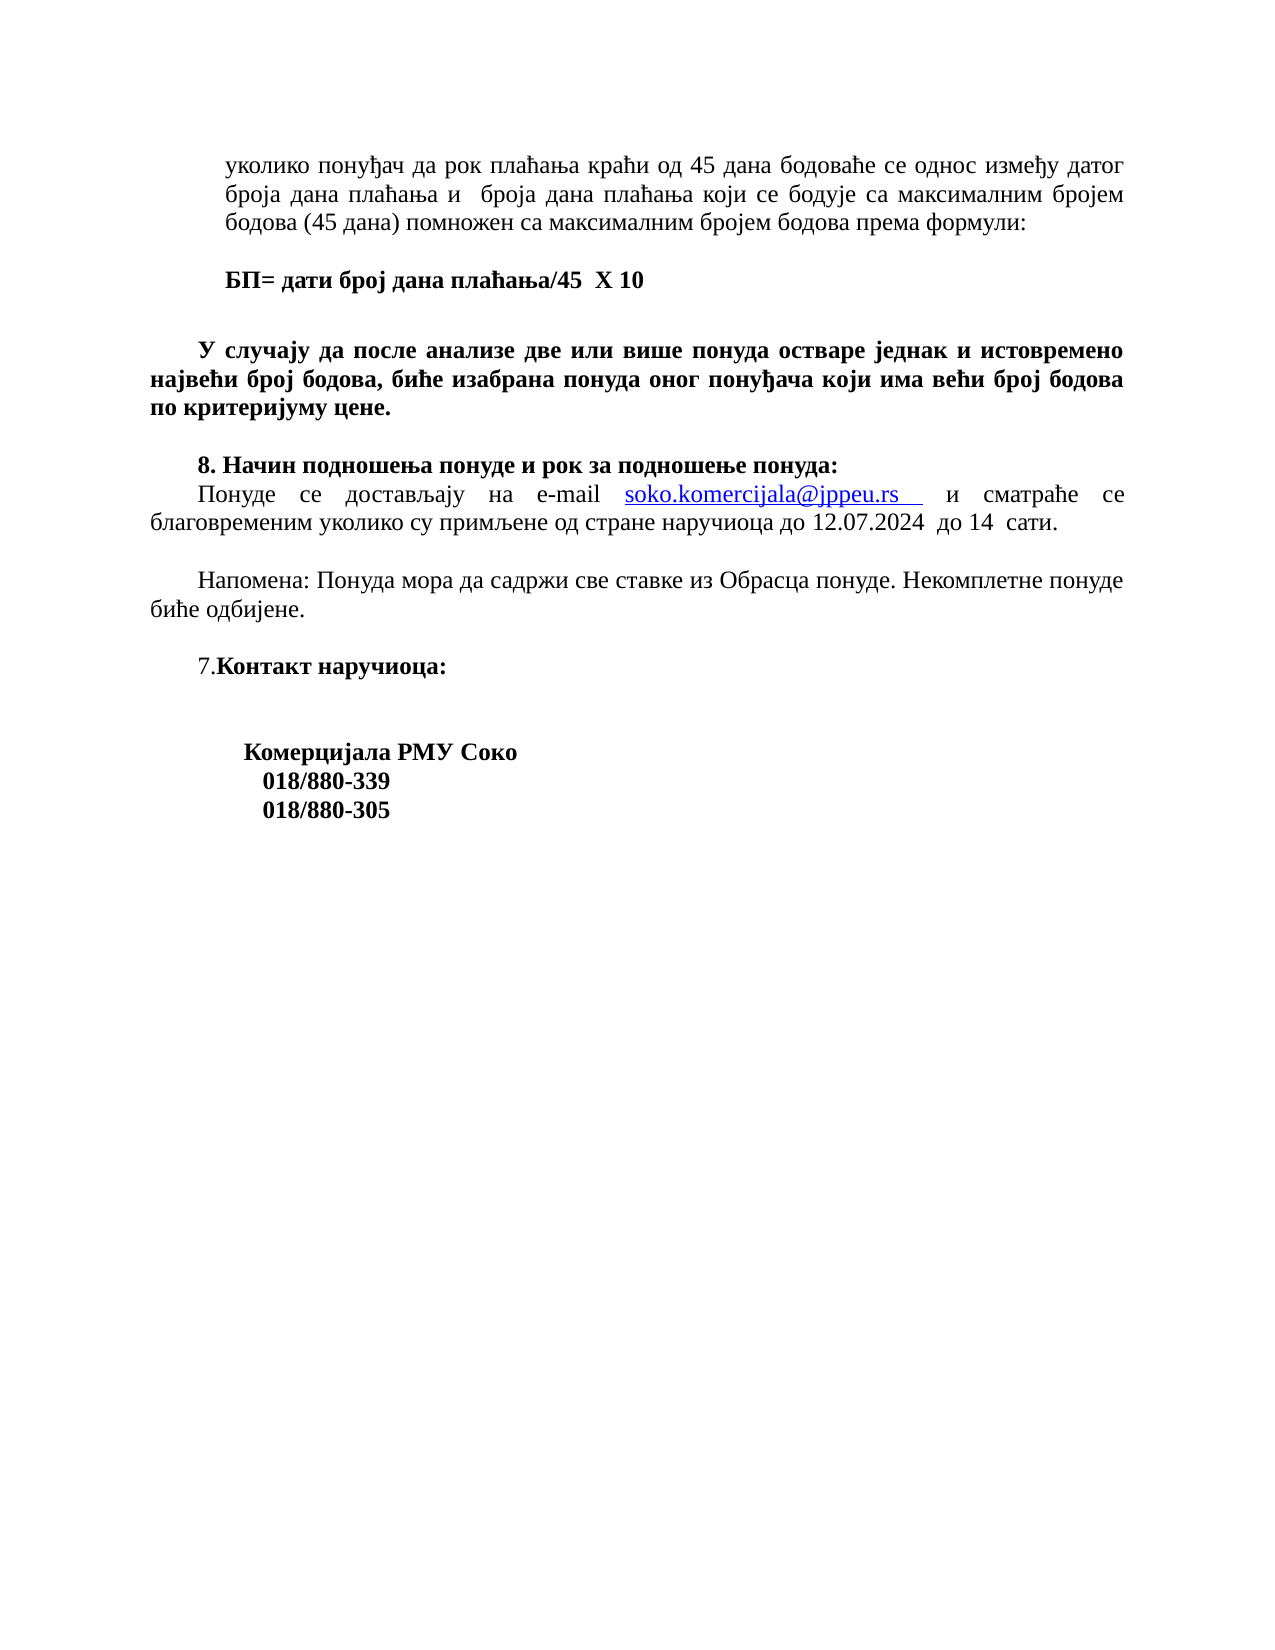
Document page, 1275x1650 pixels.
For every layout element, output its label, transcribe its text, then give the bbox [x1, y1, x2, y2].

text Напомена: Понуда мора да садржи све ставке из Обрасца понуде. Некомплетне понуде биће одбијене. [150, 565, 1125, 622]
text 8. Начин подношења понуде и рок за подношење понуда: [150, 450, 1125, 479]
text Понуде се достављају на e-mail soko.komercijala@jppeu.rs и сматраће се благовременим уколико су примљене од стране наручиоца до 12.07.2024 до 14 сати. [150, 479, 1125, 536]
text 018/880-305 [225, 795, 1125, 824]
text БП= дати број дана плаћања/45 X 10 [225, 265, 1125, 294]
text 018/880-339 [225, 766, 1125, 795]
text уколико понуђач да рок плаћања краћи од 45 дана бодоваће се однос између датог броја дана плаћања и броја дана плаћања који се бодује са максималним бројем бодова (45 дана) помножен са максималним бројем бодова према формули: [225, 150, 1125, 236]
list Контакт наручиоца: [150, 651, 1125, 680]
text У случају да после анализе две или више понуда остваре једнак и истовремено највећи број бодова, биће изабрана понуда оног понуђача који има већи број бодова по критеријуму цене. [150, 335, 1125, 421]
text Комерцијала РМУ Соко [225, 737, 1125, 766]
